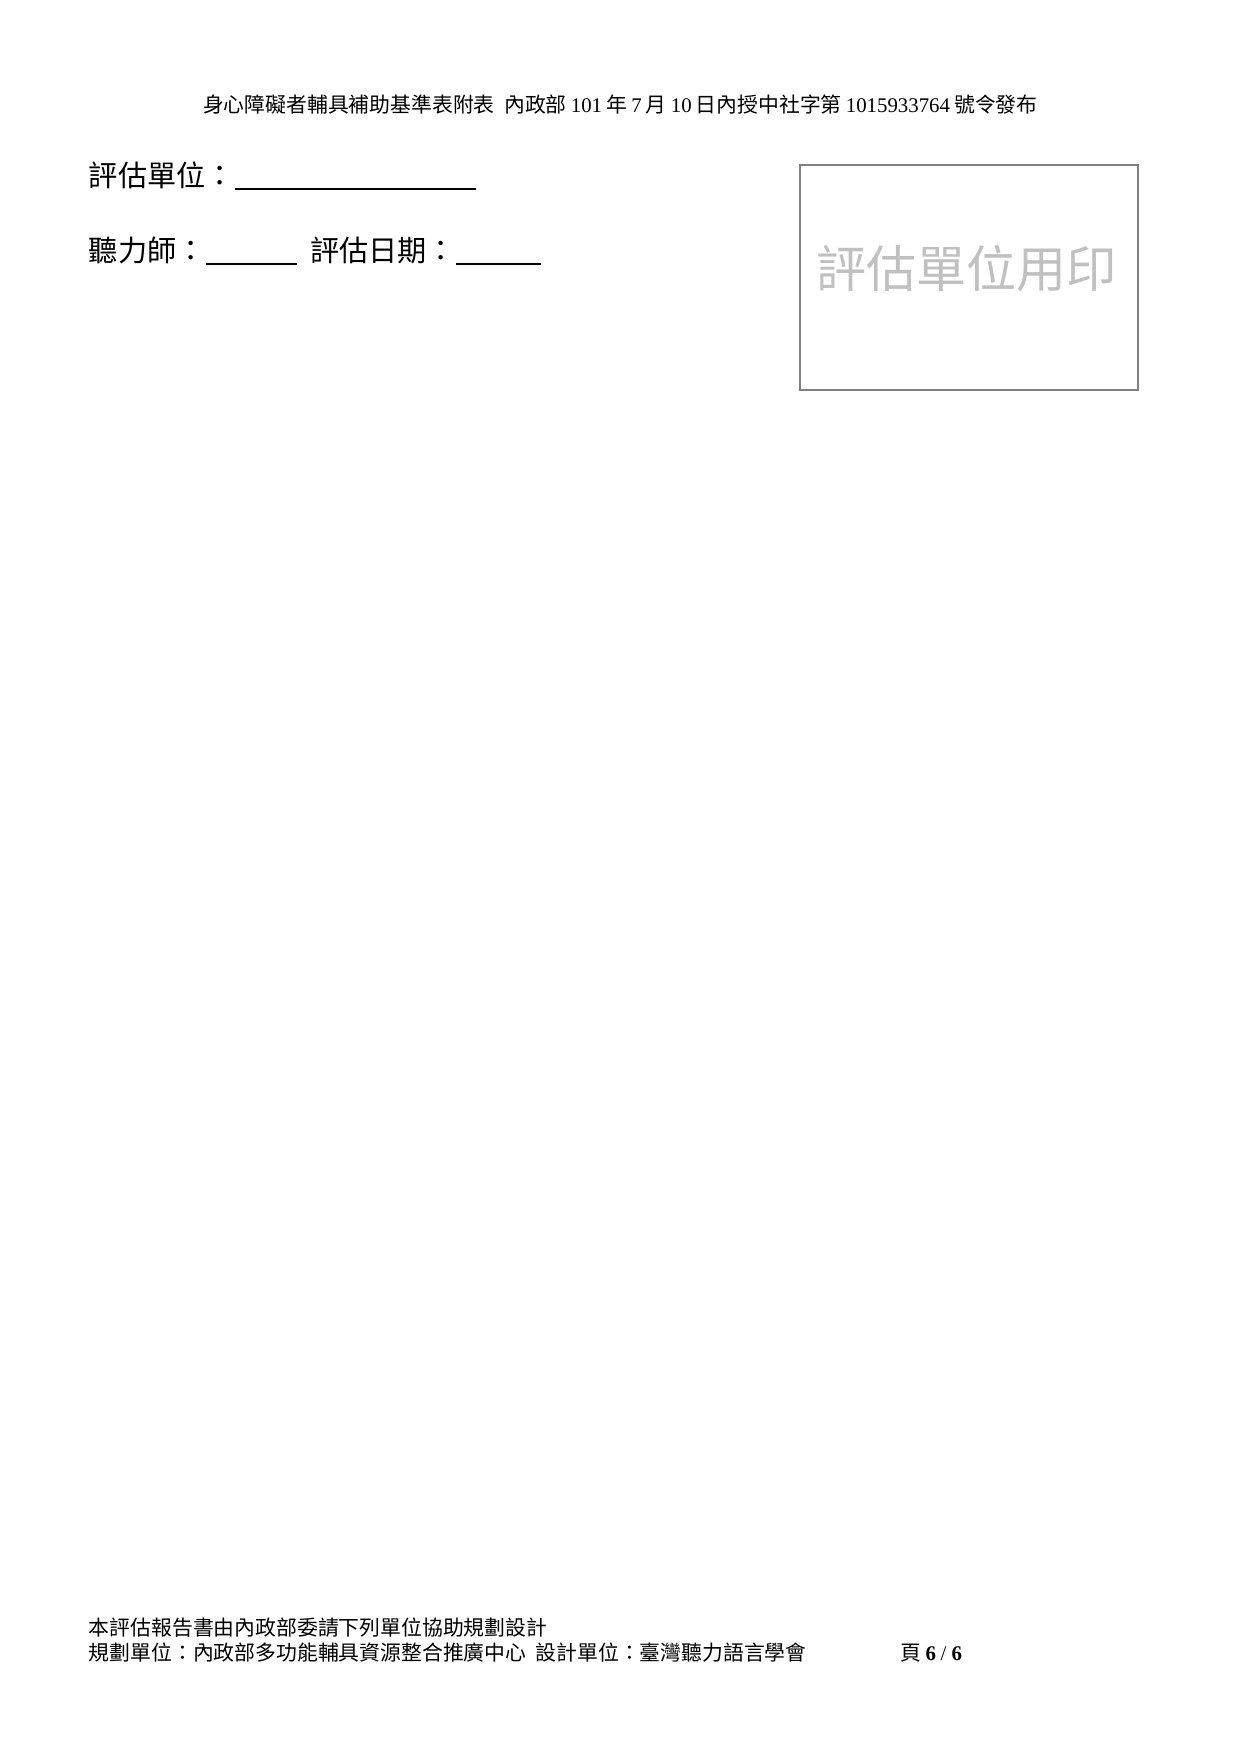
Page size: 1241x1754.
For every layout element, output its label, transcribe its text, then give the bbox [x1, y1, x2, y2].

text 評估單位： [89, 136, 1232, 211]
text 聽力師： 評估日期： [89, 211, 799, 286]
text 評估單位用印 [816, 229, 1122, 302]
text [1139, 211, 1152, 286]
text [801, 211, 1137, 286]
